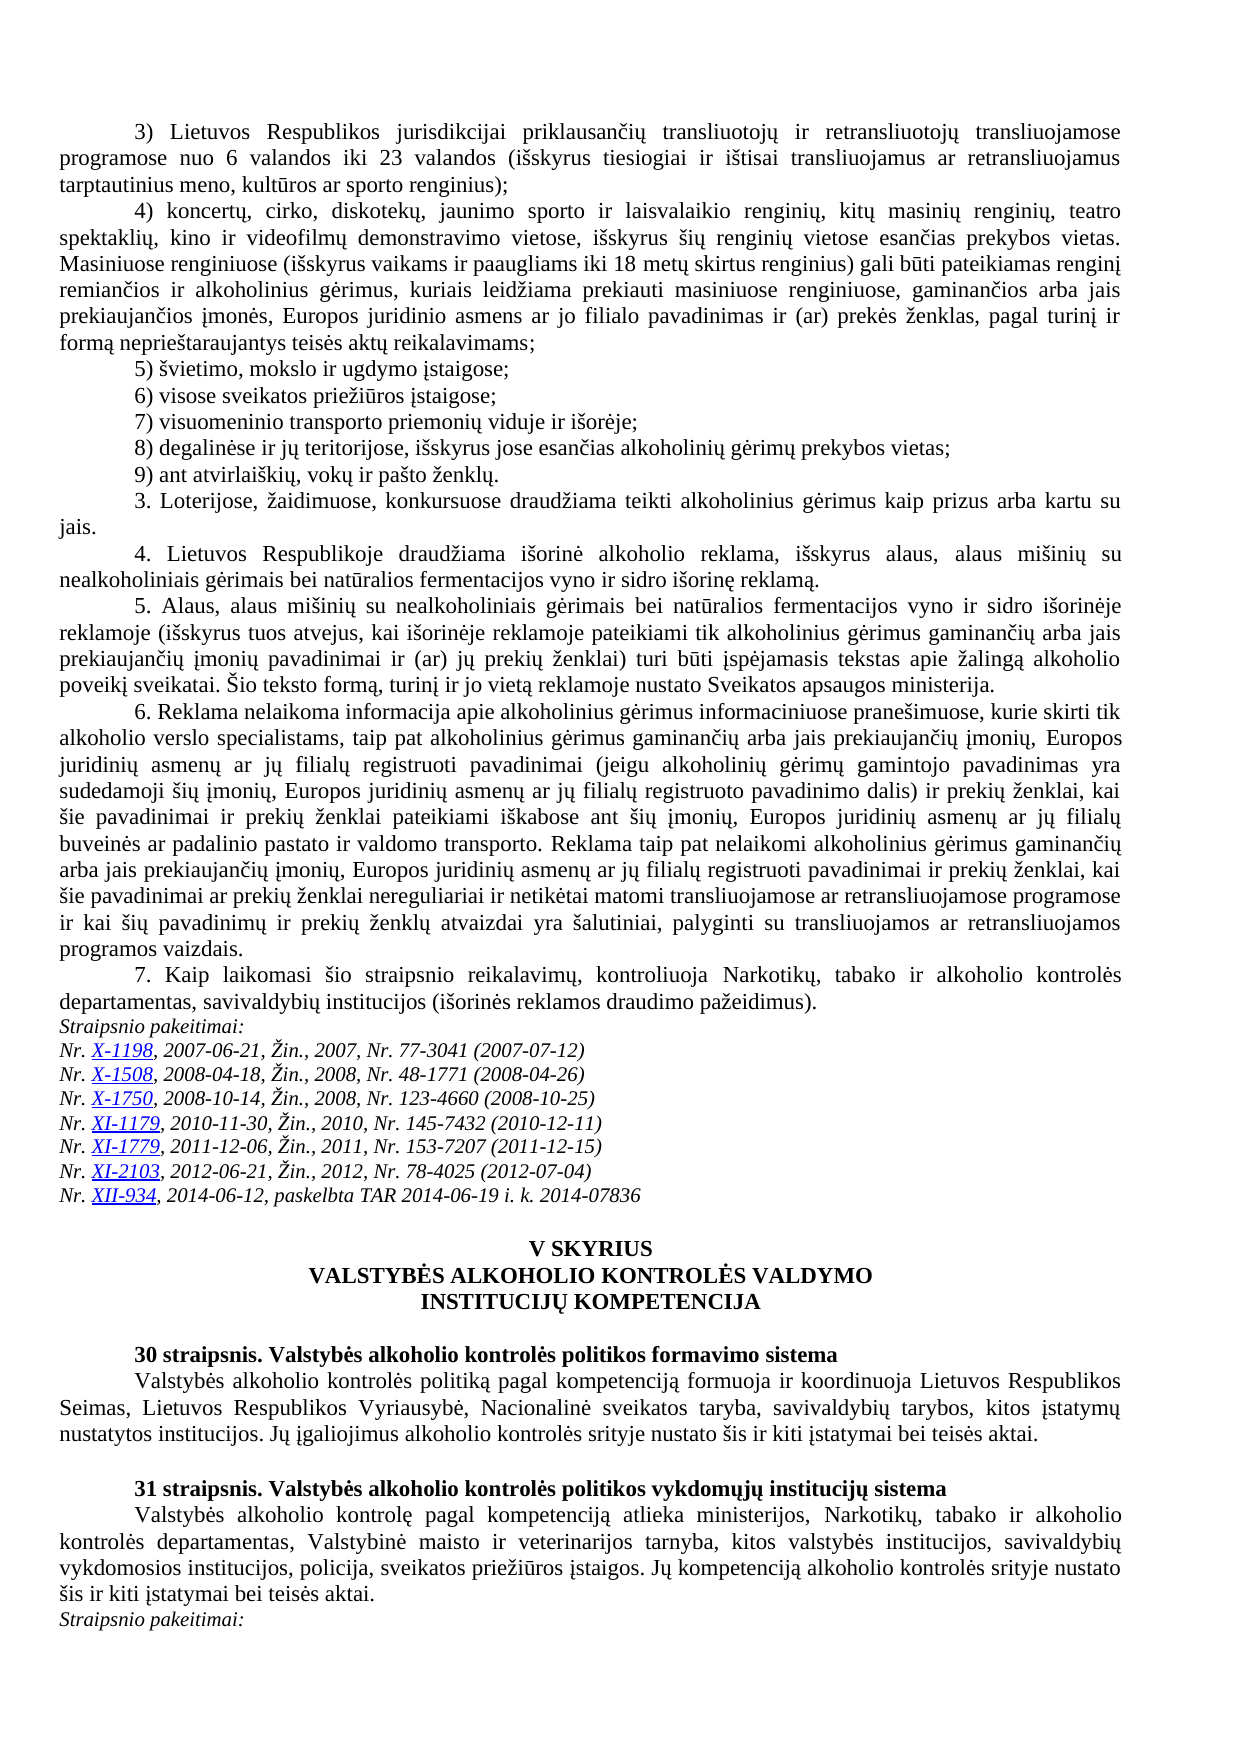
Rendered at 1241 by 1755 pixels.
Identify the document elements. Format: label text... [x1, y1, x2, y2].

text INSTITUCIJŲ KOMPETENCIJA [59, 1288, 1122, 1314]
text Nr. XI-1779, 2011-12-06, Žin., 2011, Nr. 153-7207 (2011-12-15) [59, 1134, 1122, 1158]
text Valstybės alkoholio kontrolę pagal kompetenciją atlieka ministerijos, Narkotikų, tabako ir alkoholio kontrolės departamentas, Valstybinė maisto ir veterinarijos tarnyba, kitos valstybės institucijos, savivaldybių vykdomosios institucijos, policija, sveikatos priežiūros įstaigos. Jų kompetenciją alkoholio kontrolės srityje nustato šis ir kiti įstatymai bei teisės aktai. [59, 1501, 1122, 1607]
text 4. Lietuvos Respublikoje draudžiama išorinė alkoholio reklama, išskyrus alaus, alaus mišinių su nealkoholiniais gėrimais bei natūralios fermentacijos vyno ir sidro išorinę reklamą. [59, 540, 1122, 592]
text V SKYRIUS [59, 1235, 1122, 1262]
text Straipsnio pakeitimai: [59, 1607, 1122, 1631]
text Nr. X-1198, 2007-06-21, Žin., 2007, Nr. 77-3041 (2007-07-12) [59, 1038, 1122, 1062]
text Straipsnio pakeitimai: [59, 1014, 1122, 1038]
text 6. Reklama nelaikoma informacija apie alkoholinius gėrimus informaciniuose pranešimuose, kurie skirti tik alkoholio verslo specialistams, taip pat alkoholinius gėrimus gaminančių arba jais prekiaujančių įmonių, Europos juridinių asmenų ar jų filialų registruoti pavadinimai (jeigu alkoholinių gėrimų gamintojo pavadinimas yra sudedamoji šių įmonių, Europos juridinių asmenų ar jų filialų registruoto pavadinimo dalis) ir prekių ženklai, kai šie pavadinimai ir prekių ženklai pateikiami iškabose ant šių įmonių, Europos juridinių asmenų ar jų filialų buveinės ar padalinio pastato ir valdomo transporto. Reklama taip pat nelaikomi alkoholinius gėrimus gaminančių arba jais prekiaujančių įmonių, Europos juridinių asmenų ar jų filialų registruoti pavadinimai ir prekių ženklai, kai šie pavadinimai ar prekių ženklai nereguliariai ir netikėtai matomi transliuojamose ar retransliuojamose programose ir kai šių pavadinimų ir prekių ženklų atvaizdai yra šalutiniai, palyginti su transliuojamos ar retransliuojamos programos vaizdais. [59, 698, 1122, 961]
text 6) visose sveikatos priežiūros įstaigose; [59, 382, 1122, 408]
text 3) Lietuvos Respublikos jurisdikcijai priklausančių transliuotojų ir retransliuotojų transliuojamose programose nuo 6 valandos iki 23 valandos (išskyrus tiesiogiai ir ištisai transliuojamus ar retransliuojamus tarptautinius meno, kultūros ar sporto renginius); [59, 118, 1122, 197]
text Valstybės alkoholio kontrolės politiką pagal kompetenciją formuoja ir koordinuoja Lietuvos Respublikos Seimas, Lietuvos Respublikos Vyriausybė, Nacionalinė sveikatos taryba, savivaldybių tarybos, kitos įstatymų nustatytos institucijos. Jų įgaliojimus alkoholio kontrolės srityje nustato šis ir kiti įstatymai bei teisės aktai. [59, 1367, 1122, 1446]
text 30 straipsnis. Valstybės alkoholio kontrolės politikos formavimo sistema [59, 1341, 1122, 1367]
text VALSTYBĖS ALKOHOLIO KONTROLĖS VALDYMO [59, 1262, 1122, 1288]
text Nr. XI-2103, 2012-06-21, Žin., 2012, Nr. 78-4025 (2012-07-04) [59, 1158, 1122, 1183]
text Nr. XI-1179, 2010-11-30, Žin., 2010, Nr. 145-7432 (2010-12-11) [59, 1110, 1122, 1134]
text 7. Kaip laikomasi šio straipsnio reikalavimų, kontroliuoja Narkotikų, tabako ir alkoholio kontrolės departamentas, savivaldybių institucijos (išorinės reklamos draudimo pažeidimus). [59, 961, 1122, 1014]
text 7) visuomeninio transporto priemonių viduje ir išorėje; [59, 408, 1122, 434]
text 5. Alaus, alaus mišinių su nealkoholiniais gėrimais bei natūralios fermentacijos vyno ir sidro išorinėje reklamoje (išskyrus tuos atvejus, kai išorinėje reklamoje pateikiami tik alkoholinius gėrimus gaminančių arba jais prekiaujančių įmonių pavadinimai ir (ar) jų prekių ženklai) turi būti įspėjamasis tekstas apie žalingą alkoholio poveikį sveikatai. Šio teksto formą, turinį ir jo vietą reklamoje nustato Sveikatos apsaugos ministerija. [59, 592, 1122, 698]
text 8) degalinėse ir jų teritorijose, išskyrus jose esančias alkoholinių gėrimų prekybos vietas; [59, 434, 1122, 461]
text 3. Loterijose, žaidimuose, konkursuose draudžiama teikti alkoholinius gėrimus kaip prizus arba kartu su jais. [59, 487, 1122, 540]
text 9) ant atvirlaiškių, vokų ir pašto ženklų. [59, 461, 1122, 487]
text Nr. XII-934, 2014-06-12, paskelbta TAR 2014-06-19 i. k. 2014-07836 [59, 1183, 1122, 1207]
text 5) švietimo, mokslo ir ugdymo įstaigose; [59, 355, 1122, 382]
text Nr. X-1750, 2008-10-14, Žin., 2008, Nr. 123-4660 (2008-10-25) [59, 1086, 1122, 1110]
text Nr. X-1508, 2008-04-18, Žin., 2008, Nr. 48-1771 (2008-04-26) [59, 1062, 1122, 1086]
text 4) koncertų, cirko, diskotekų, jaunimo sporto ir laisvalaikio renginių, kitų masinių renginių, teatro spektaklių, kino ir videofilmų demonstravimo vietose, išskyrus šių renginių vietose esančias prekybos vietas. Masiniuose renginiuose (išskyrus vaikams ir paaugliams iki 18 metų skirtus renginius) gali būti pateikiamas renginį remiančios ir alkoholinius gėrimus, kuriais leidžiama prekiauti masiniuose renginiuose, gaminančios arba jais prekiaujančios įmonės, Europos juridinio asmens ar jo filialo pavadinimas ir (ar) prekės ženklas, pagal turinį ir formą neprieštaraujantys teisės aktų reikalavimams; [59, 197, 1122, 355]
text 31 straipsnis. Valstybės alkoholio kontrolės politikos vykdomųjų institucijų sistema [134, 1475, 1122, 1501]
